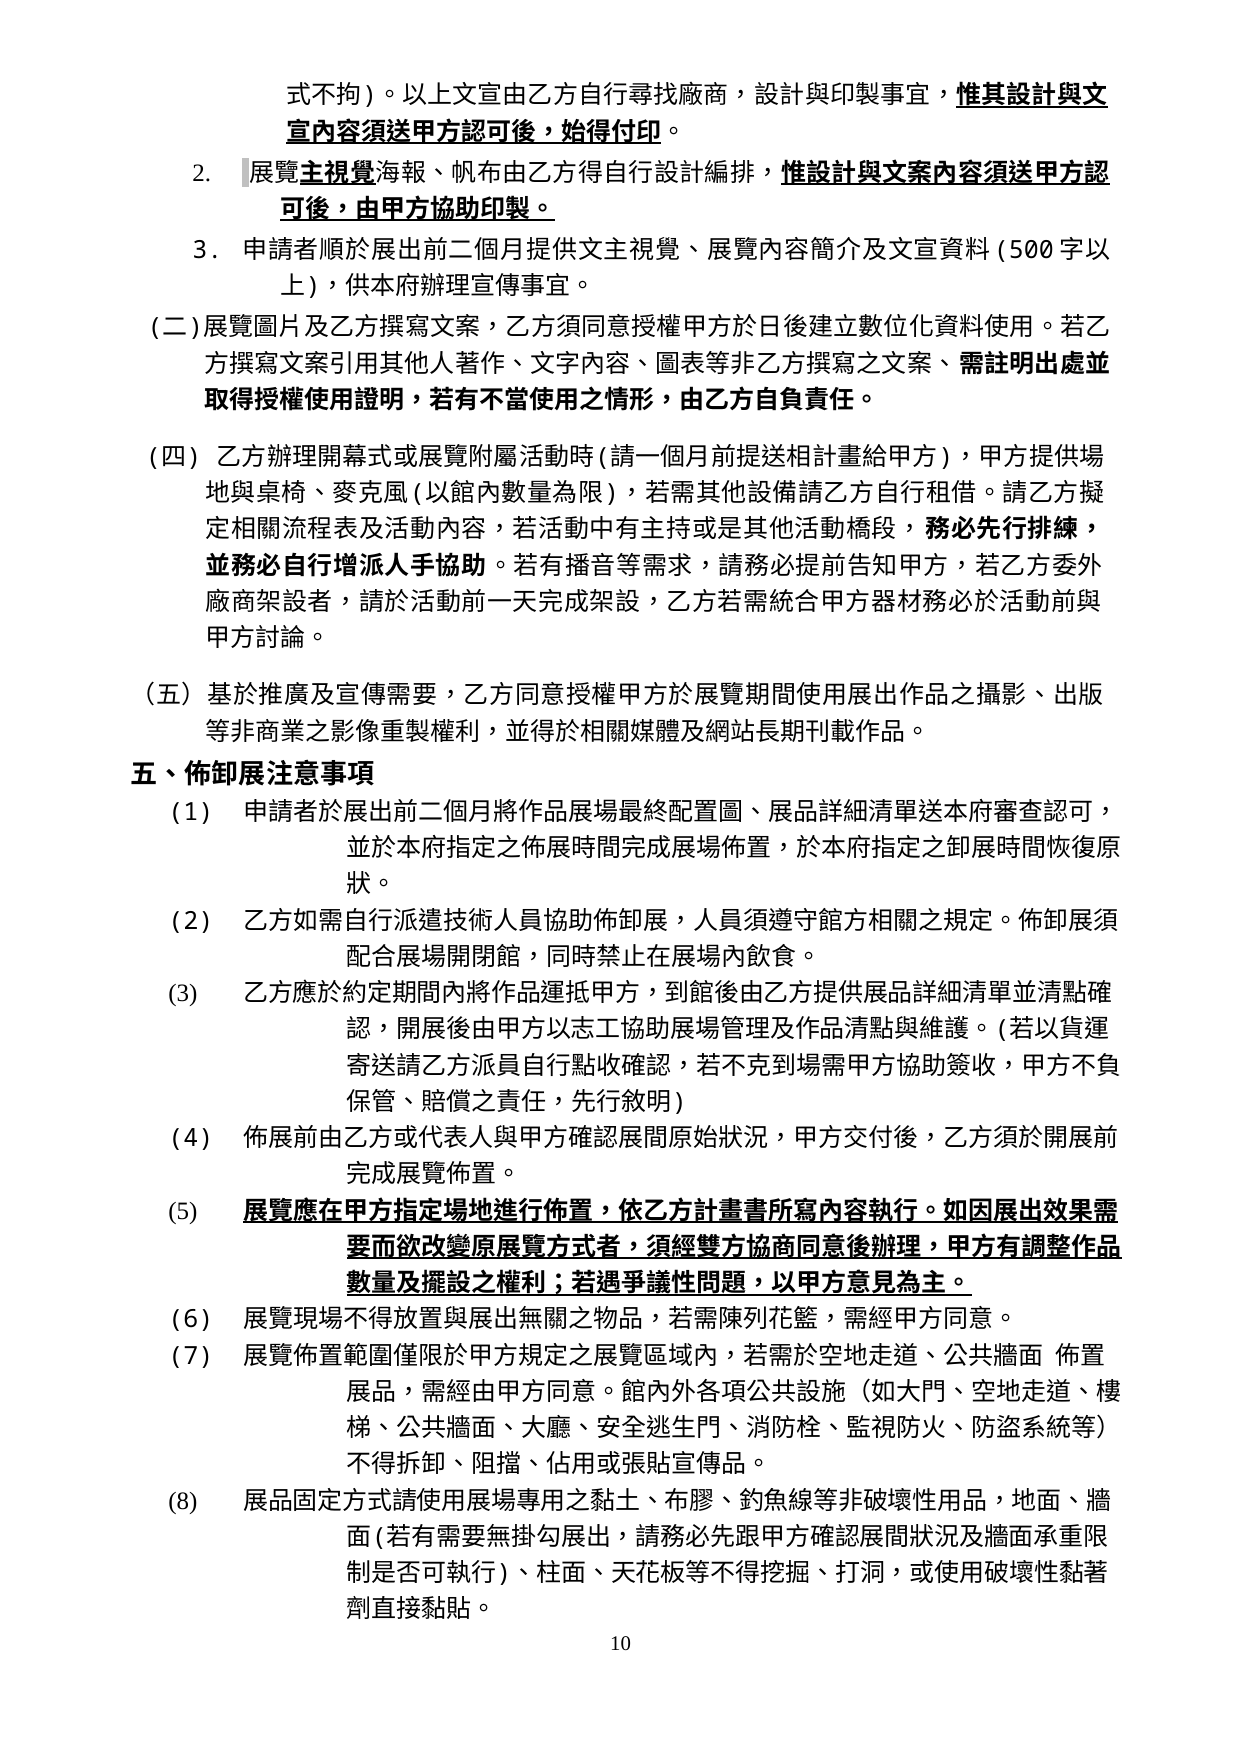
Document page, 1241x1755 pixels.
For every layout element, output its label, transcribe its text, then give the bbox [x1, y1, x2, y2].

list 展品固定方式請使用展場專用之黏土、布膠、釣魚線等非破壞性用品，地面、牆面(若有需要無掛勾展出，請務必先跟甲方確認展間狀況及牆面承重限制是否可執行)、柱面、天花板等不得挖掘、打洞，或使用破壞性黏著劑直接黏貼。 [168, 1480, 1122, 1625]
list 申請者於展出前二個月將作品展場最終配置圖、展品詳細清單送本府審查認可，並於本府指定之佈展時間完成展場佈置，於本府指定之卸展時間恢復原狀。 [168, 791, 1122, 900]
list 展覽應在甲方指定場地進行佈置，依乙方計畫書所寫內容執行。如因展出效果需要而欲改變原展覽方式者，須經雙方協商同意後辦理，甲方有調整作品數量及擺設之權利；若遇爭議性問題，以甲方意見為主。 [168, 1190, 1122, 1299]
list 展覽主視覺海報、帆布由乙方得自行設計編排，惟設計與文案內容須送甲方認可後，由甲方協助印製。 [192, 152, 1111, 225]
list 乙方如需自行派遣技術人員協助佈卸展，人員須遵守館方相關之規定。佈卸展須配合展場開閉館，同時禁止在展場內飲食。 [168, 900, 1122, 973]
text （五）基於推廣及宣傳需要，乙方同意授權甲方於展覽期間使用展出作品之攝影、出版等非商業之影像重製權利，並得於相關媒體及網站長期刊載作品。 [130, 675, 1104, 747]
list 式不拘)。以上文宣由乙方自行尋找廠商，設計與印製事宜，惟其設計與文宣內容須送甲方認可後，始得付印。 [192, 75, 1107, 147]
list 乙方應於約定期間內將作品運抵甲方，到館後由乙方提供展品詳細清單並清點確認，開展後由甲方以志工協助展場管理及作品清點與維護。(若以貨運寄送請乙方派員自行點收確認，若不克到場需甲方協助簽收，甲方不負保管、賠償之責任，先行敘明) [168, 973, 1122, 1118]
subtitle 五、佈卸展注意事項 [130, 752, 1111, 791]
list 展覽佈置範圍僅限於甲方規定之展覽區域內，若需於空地走道、公共牆面 佈置展品，需經由甲方同意。館內外各項公共設施（如大門、空地走道、樓梯、公共牆面、大廳、安全逃生門、消防栓、監視防火、防盜系統等） 不得拆卸、阻擋、佔用或張貼宣傳品。 [168, 1335, 1122, 1480]
text (四) 乙方辦理開幕式或展覽附屬活動時(請一個月前提送相計畫給甲方)，甲方提供場地與桌椅、麥克風(以館內數量為限)，若需其他設備請乙方自行租借。請乙方擬定相關流程表及活動內容，若活動中有主持或是其他活動橋段，務必先行排練，並務必自行增派人手協助。若有播音等需求，請務必提前告知甲方，若乙方委外廠商架設者，請於活動前一天完成架設，乙方若需統合甲方器材務必於活動前與甲方討論。 [130, 436, 1104, 654]
text (二)展覽圖片及乙方撰寫文案，乙方須同意授權甲方於日後建立數位化資料使用。若乙方撰寫文案引用其他人著作、文字內容、圖表等非乙方撰寫之文案、需註明出處並取得授權使用證明，若有不當使用之情形，由乙方自負責任。 [147, 307, 1111, 416]
list 申請者順於展出前二個月提供文主視覺、展覽內容簡介及文宣資料(500字以上)，供本府辦理宣傳事宜。 [192, 229, 1111, 302]
list 展覽現場不得放置與展出無關之物品，若需陳列花籃，需經甲方同意。 [168, 1299, 1122, 1335]
list 佈展前由乙方或代表人與甲方確認展間原始狀況，甲方交付後，乙方須於開展前完成展覽佈置。 [168, 1118, 1122, 1190]
